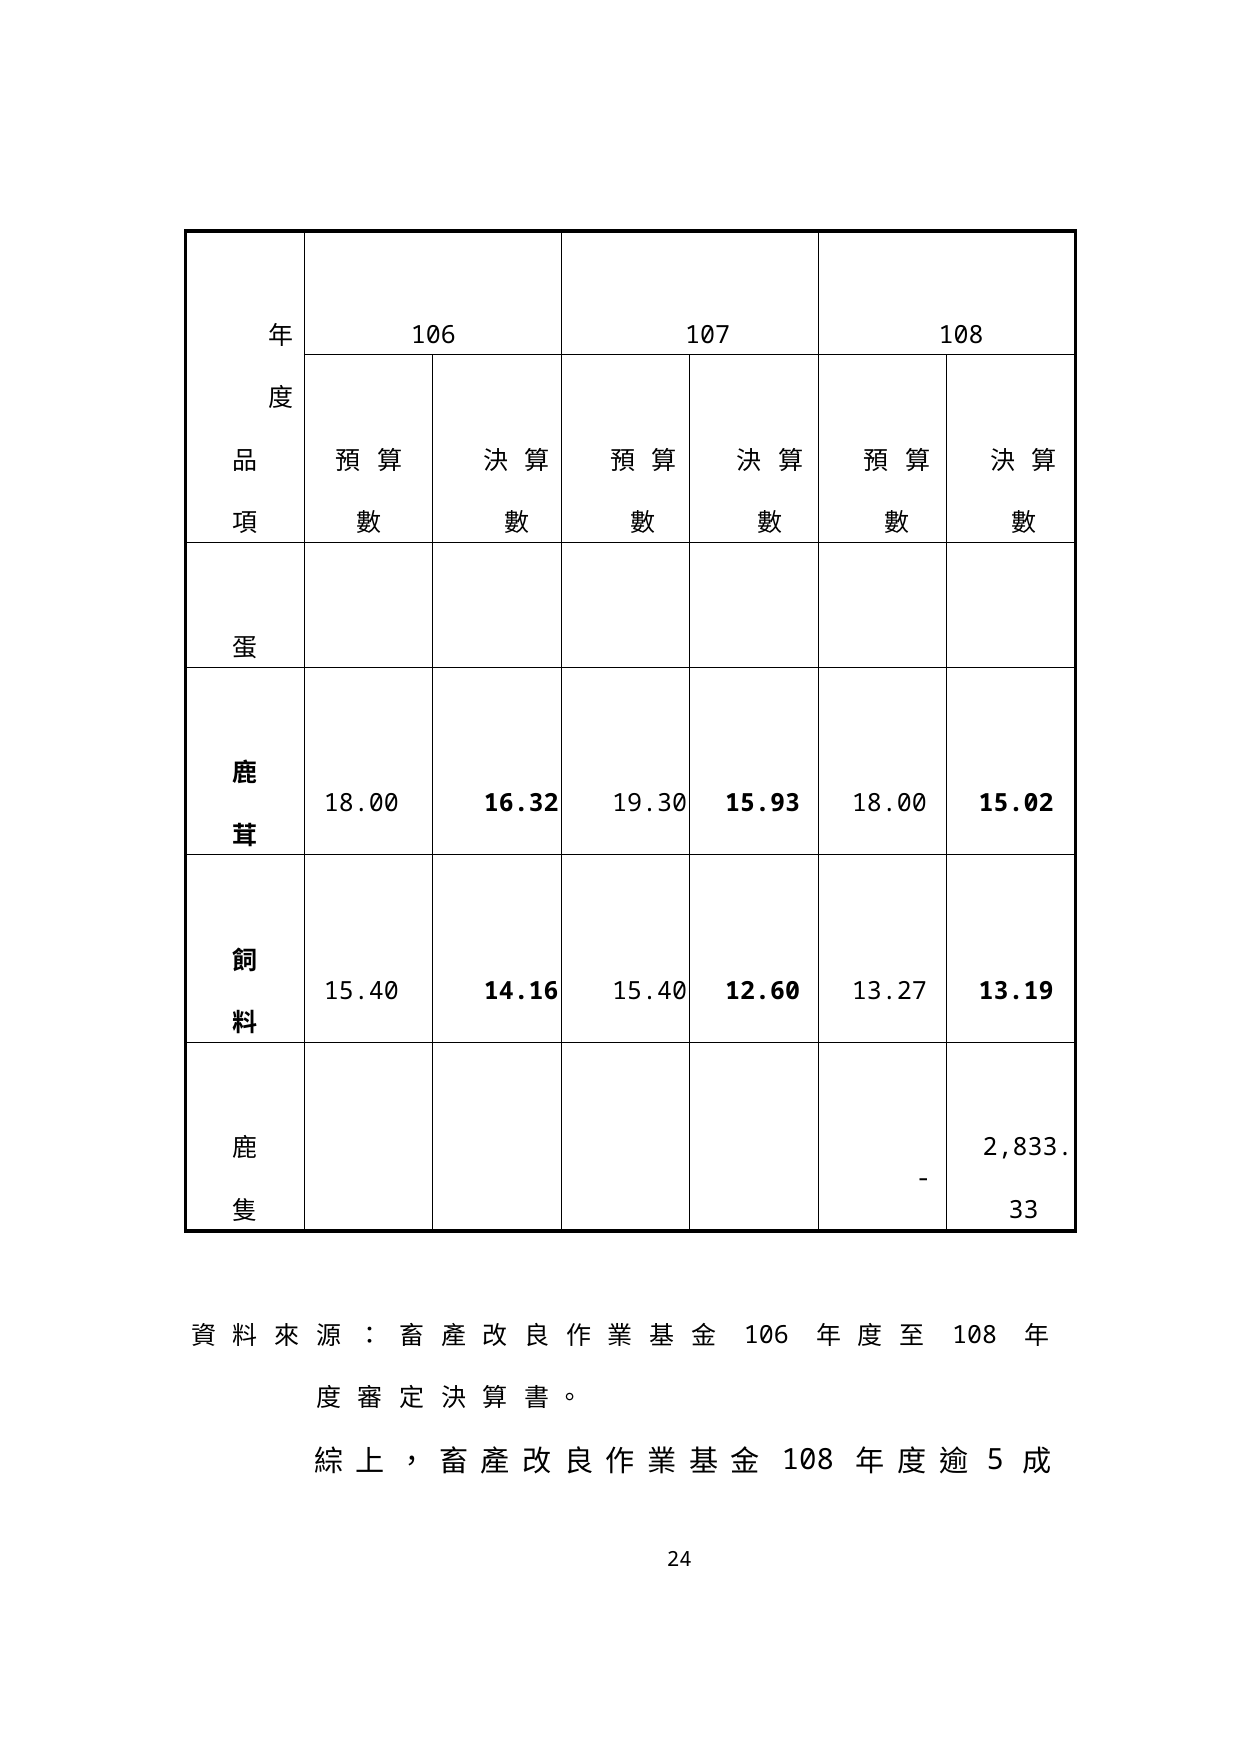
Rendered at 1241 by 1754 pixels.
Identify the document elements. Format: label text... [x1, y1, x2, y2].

table_cell 預算數 [562, 355, 689, 542]
text 資料來源：畜產改良作業基金106年度至108年度審定決算書。 [183, 1292, 1058, 1417]
table_cell 12.60 [690, 855, 818, 1042]
table_cell 鹿隻 [187, 1043, 304, 1229]
table_cell [819, 543, 946, 667]
table_header 年度 品項 [187, 233, 304, 542]
table_cell [433, 1043, 561, 1229]
table_cell 15.40 [562, 855, 689, 1042]
table_cell 2,833.33 [947, 1043, 1074, 1229]
table_header 106 [305, 233, 561, 354]
table_cell 14.16 [433, 855, 561, 1042]
table_cell 15.02 [947, 668, 1074, 854]
table_cell 預算數 [305, 355, 432, 542]
table_header 107 [562, 233, 818, 354]
table_cell - [819, 1043, 946, 1229]
table_cell 13.19 [947, 855, 1074, 1042]
table_cell 預算數 [819, 355, 946, 542]
table_cell [433, 543, 561, 667]
table_cell 決算數 [690, 355, 818, 542]
table_cell 15.93 [690, 668, 818, 854]
table_cell 18.00 [305, 668, 432, 854]
table_cell 飼料 [187, 855, 304, 1042]
table_cell 13.27 [819, 855, 946, 1042]
table_cell 鹿茸 [187, 668, 304, 854]
table_cell [305, 1043, 432, 1229]
table_cell [690, 543, 818, 667]
table_cell 18.00 [819, 668, 946, 854]
table_cell [690, 1043, 818, 1229]
table_header 108 [819, 233, 1074, 354]
table_cell 蛋 [187, 543, 304, 667]
table_cell [562, 1043, 689, 1229]
table_cell [947, 543, 1074, 667]
table_cell 19.30 [562, 668, 689, 854]
table_cell 16.32 [433, 668, 561, 854]
table_cell [305, 543, 432, 667]
text 綜上，畜產改良作業基金108年度逾5成 [242, 1417, 1058, 1479]
table_cell [562, 543, 689, 667]
table_cell 決算數 [433, 355, 561, 542]
table_cell 15.40 [305, 855, 432, 1042]
table_cell 決算數 [947, 355, 1074, 542]
